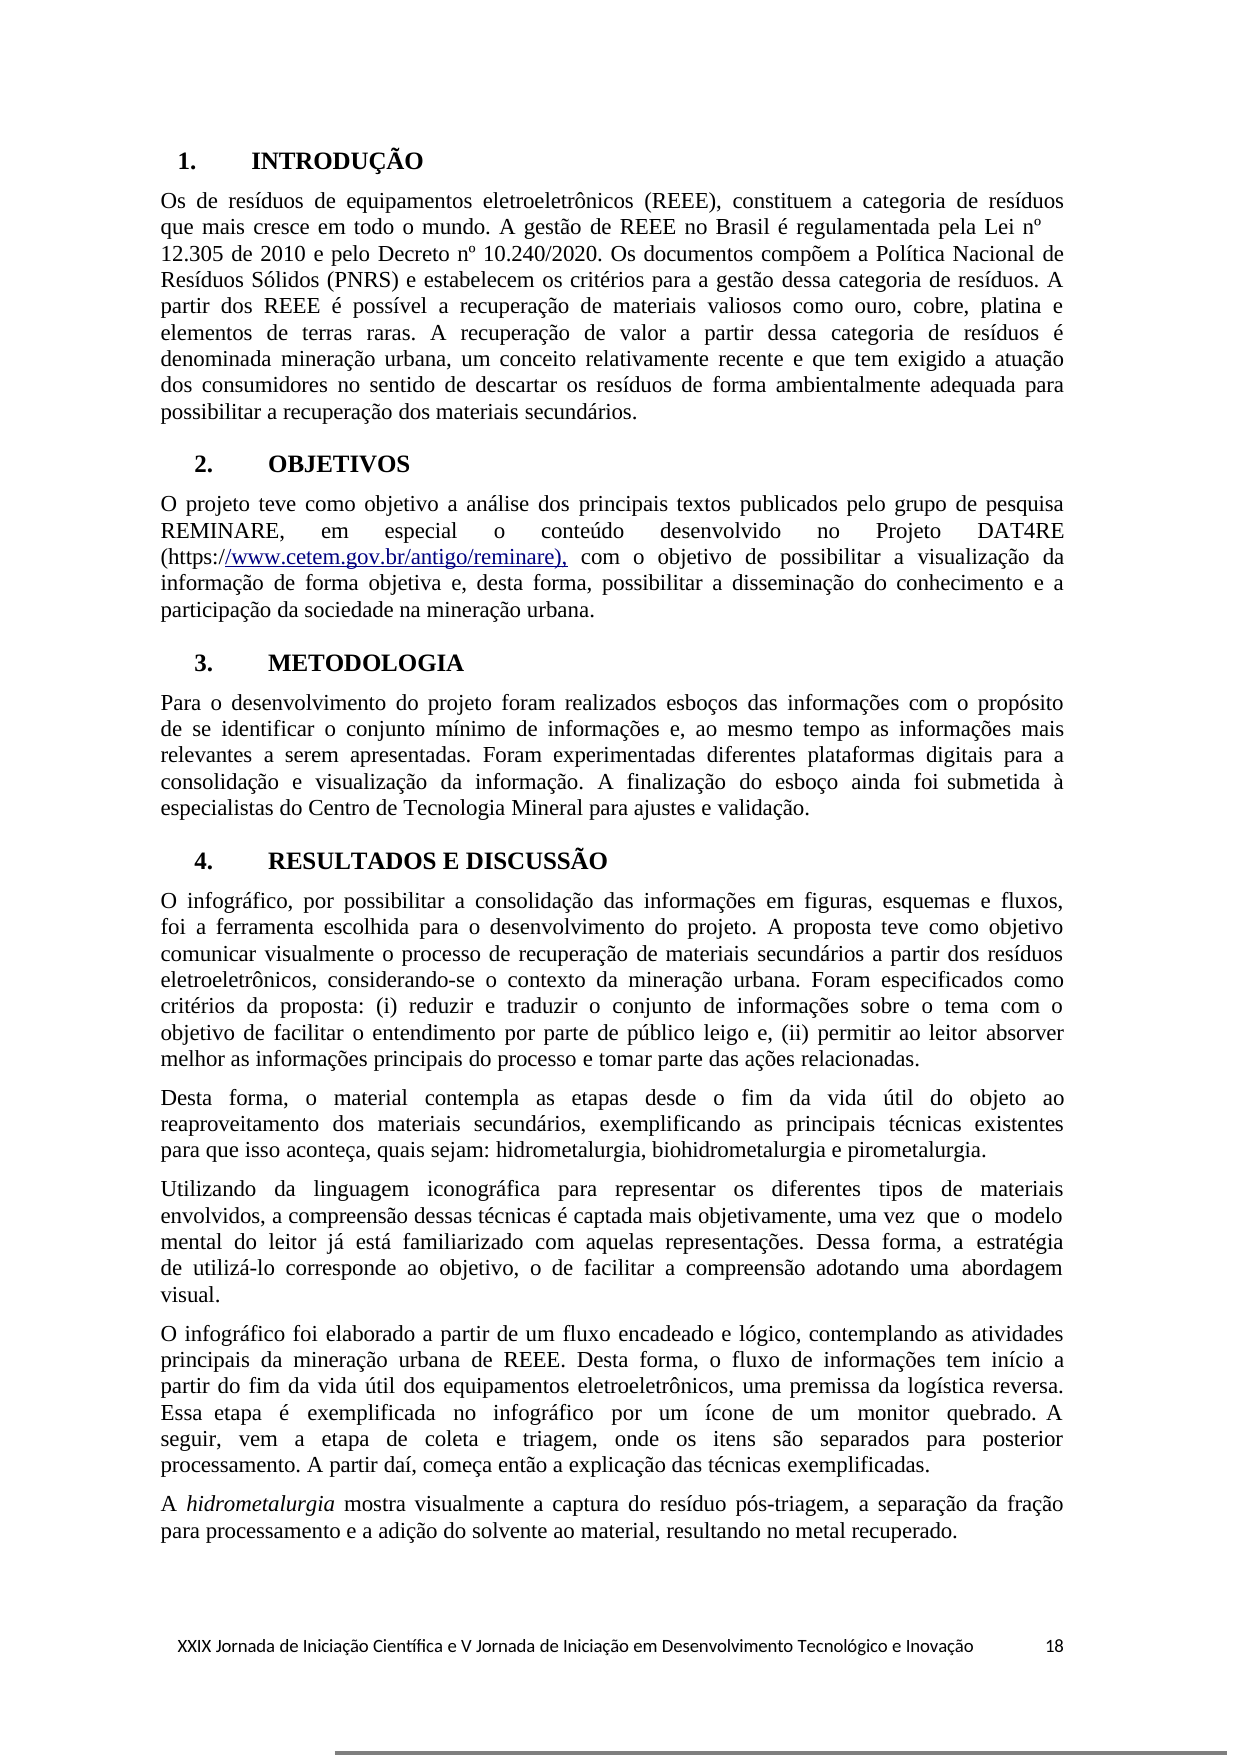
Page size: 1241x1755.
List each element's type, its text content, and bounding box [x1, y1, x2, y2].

text Para o desenvolvimento do projeto foram realizados esboços das informações com o propósito de se identificar o conjunto mínimo de informações e, ao mesmo tempo as informações mais relevantes a serem apresentadas. Foram experimentadas diferentes plataformas digitais para a consolidação e visualização da informação. A finalização do esboço ainda foi submetida à especialistas do Centro de Tecnologia Mineral para ajustes e validação. [160, 689, 1064, 820]
text Desta forma, o material contempla as etapas desde o fim da vida útil do objeto ao reaproveitamento dos materiais secundários, exemplificando as principais técnicas existentes para que isso aconteça, quais sejam: hidrometalurgia, biohidrometalurgia e pirometalurgia. [160, 1084, 1064, 1163]
text Os de resíduos de equipamentos eletroeletrônicos (REEE), constituem a categoria de resíduos que mais cresce em todo o mundo. A gestão de REEE no Brasil é regulamentada pela Lei nº [160, 187, 1064, 240]
text 12.305 de 2010 e pelo Decreto nº 10.240/2020. Os documentos compõem a Política Nacional de Resíduos Sólidos (PNRS) e estabelecem os critérios para a gestão dessa categoria de resíduos. A partir dos REEE é possível a recuperação de materiais valiosos como ouro, cobre, platina e elementos de terras raras. A recuperação de valor a partir dessa categoria de resíduos é denominada mineração urbana, um conceito relativamente recente e que tem exigido a atuação dos consumidores no sentido de descartar os resíduos de forma ambientalmente adequada para possibilitar a recuperação dos materiais secundários. [160, 240, 1064, 424]
list OBJETIVOS [194, 449, 1082, 478]
list METODOLOGIA [194, 648, 1082, 676]
list INTRODUÇÃO [177, 146, 1082, 175]
text Utilizando da linguagem iconográfica para representar os diferentes tipos de materiais envolvidos, a compreensão dessas técnicas é captada mais objetivamente, uma vez que o modelo mental do leitor já está familiarizado com aquelas representações. Dessa forma, a estratégia de utilizá-lo corresponde ao objetivo, o de facilitar a compreensão adotando uma abordagem visual. [160, 1175, 1064, 1307]
text O projeto teve como objetivo a análise dos principais textos publicados pelo grupo de pesquisa REMINARE, em especial o conteúdo desenvolvido no Projeto DAT4RE (https://www.cetem.gov.br/antigo/reminare), com o objetivo de possibilitar a visualização da informação de forma objetiva e, desta forma, possibilitar a disseminação do conhecimento e a participação da sociedade na mineração urbana. [160, 490, 1064, 622]
text A hidrometalurgia mostra visualmente a captura do resíduo pós-triagem, a separação da fração para processamento e a adição do solvente ao material, resultando no metal recuperado. [160, 1490, 1064, 1543]
list RESULTADOS E DISCUSSÃO [194, 846, 1082, 875]
text O infográfico, por possibilitar a consolidação das informações em figuras, esquemas e fluxos, foi a ferramenta escolhida para o desenvolvimento do projeto. A proposta teve como objetivo comunicar visualmente o processo de recuperação de materiais secundários a partir dos resíduos eletroeletrônicos, considerando-se o contexto da mineração urbana. Foram especificados como critérios da proposta: (i) reduzir e traduzir o conjunto de informações sobre o tema com o objetivo de facilitar o entendimento por parte de público leigo e, (ii) permitir ao leitor absorver melhor as informações principais do processo e tomar parte das ações relacionadas. [160, 887, 1064, 1071]
text O infográfico foi elaborado a partir de um fluxo encadeado e lógico, contemplando as atividades principais da mineração urbana de REEE. Desta forma, o fluxo de informações tem início a partir do fim da vida útil dos equipamentos eletroeletrônicos, uma premissa da logística reversa. Essa etapa é exemplificada no infográfico por um ícone de um monitor quebrado. A seguir, vem a etapa de coleta e triagem, onde os itens são separados para posterior processamento. A partir daí, começa então a explicação das técnicas exemplificadas. [160, 1320, 1064, 1478]
